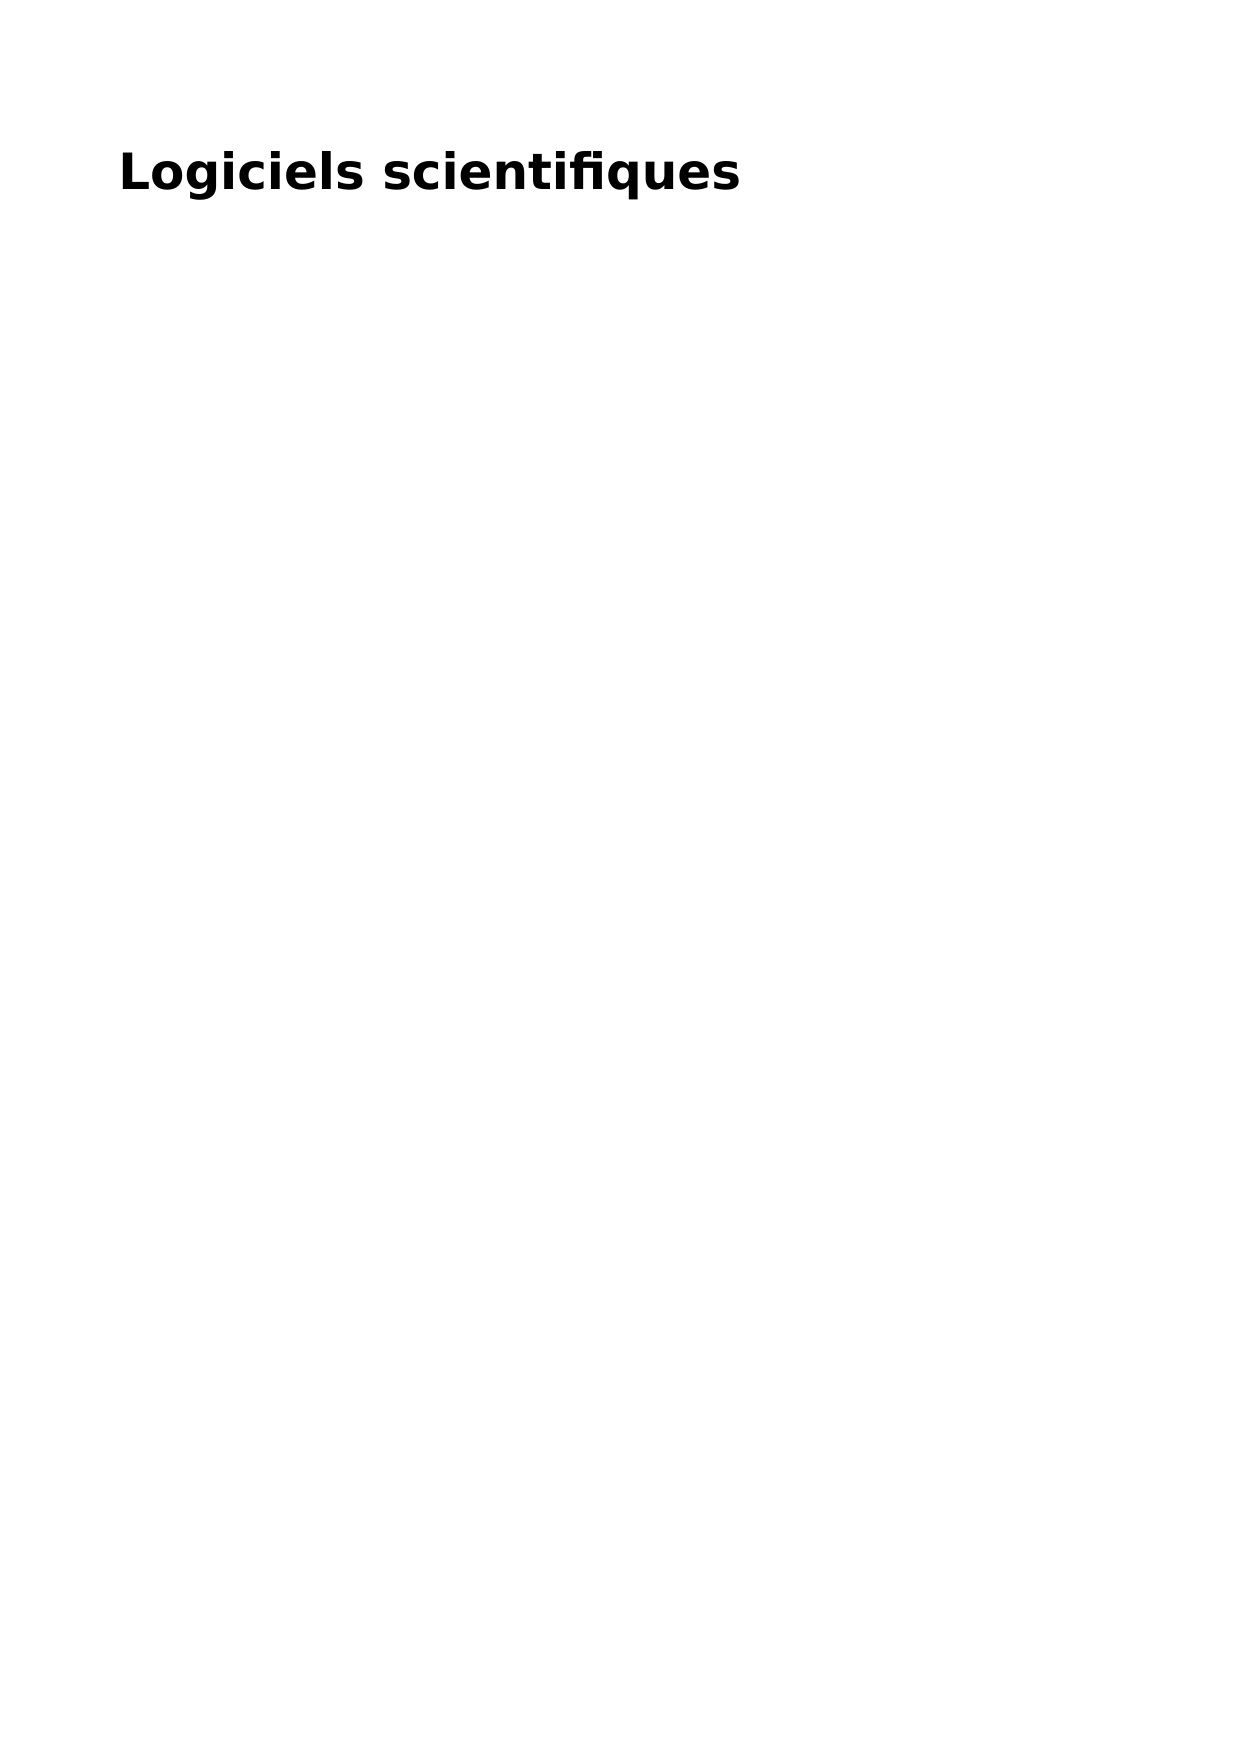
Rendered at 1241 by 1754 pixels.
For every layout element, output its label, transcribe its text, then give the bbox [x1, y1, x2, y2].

subtitle Logiciels scientifiques [118, 143, 1122, 201]
